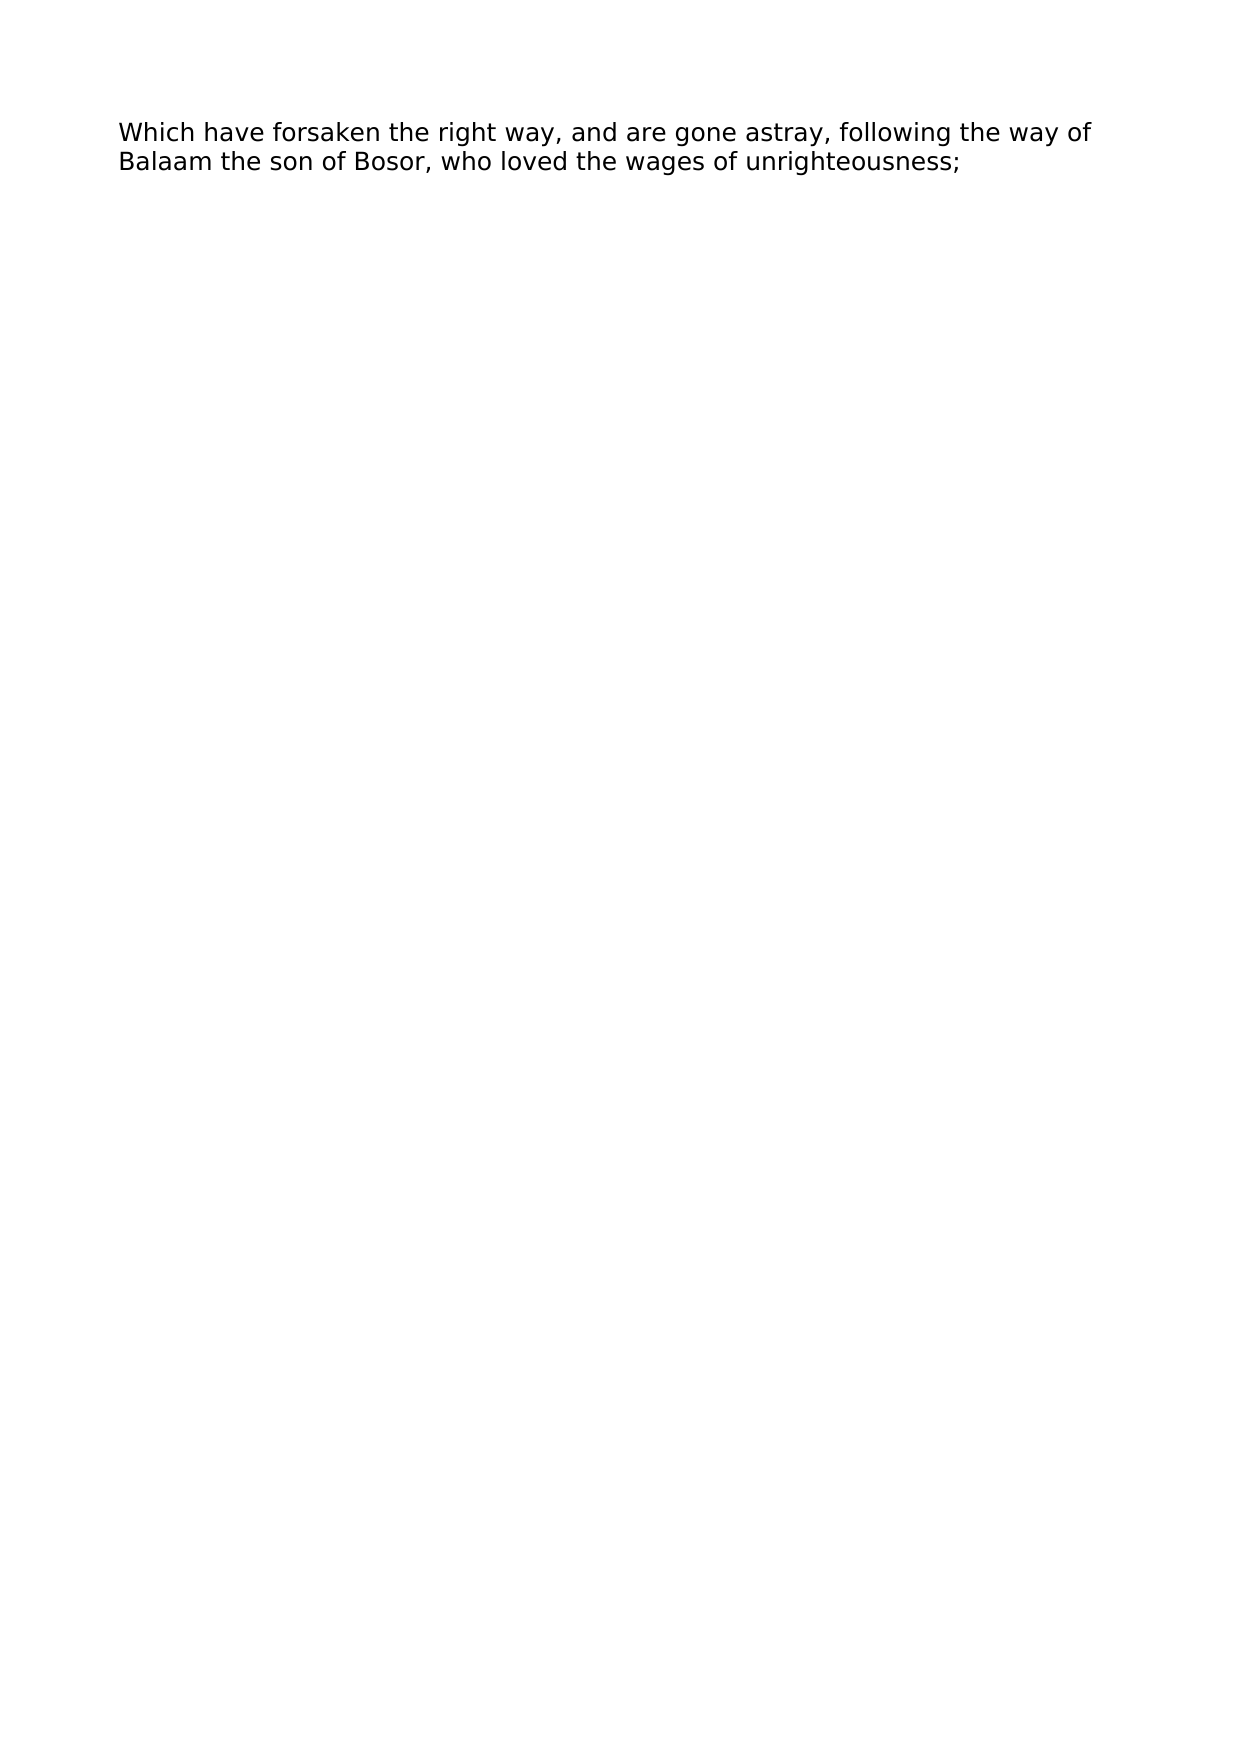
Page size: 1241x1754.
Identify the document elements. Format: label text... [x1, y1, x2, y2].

text Which have forsaken the right way, and are gone astray, following the way of Balaam the son of Bosor, who loved the wages of unrighteousness; [118, 118, 1122, 176]
